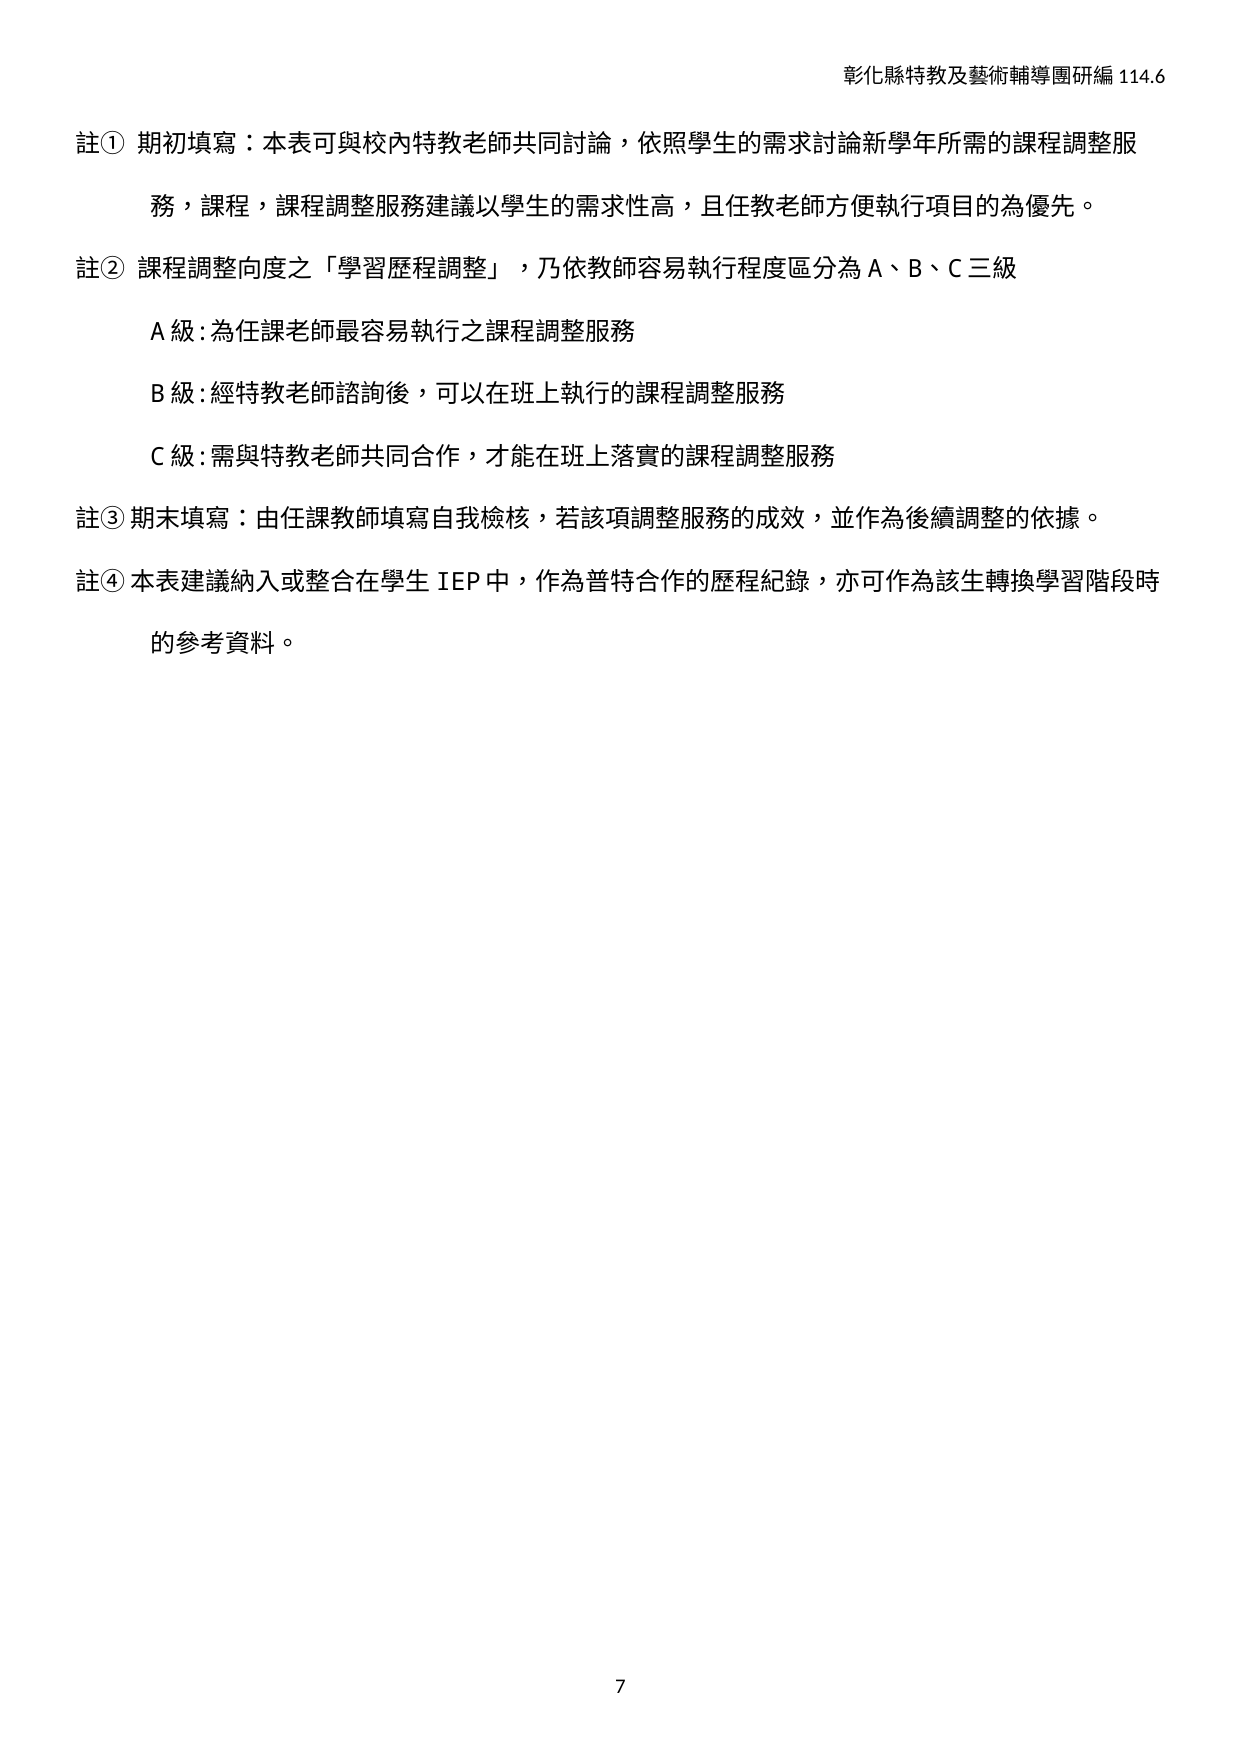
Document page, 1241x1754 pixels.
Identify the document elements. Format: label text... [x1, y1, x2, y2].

text C級:需與特教老師共同合作，才能在班上落實的課程調整服務 [75, 413, 1165, 475]
text 的參考資料。 [75, 600, 1165, 663]
text 註② 課程調整向度之「學習歷程調整」，乃依教師容易執行程度區分為A、B、C三級 [75, 225, 1165, 288]
text 註④ 本表建議納入或整合在學生IEP中，作為普特合作的歷程紀錄，亦可作為該生轉換學習階段時 [75, 538, 1165, 600]
text 註① 期初填寫：本表可與校內特教老師共同討論，依照學生的需求討論新學年所需的課程調整服 [75, 100, 1165, 163]
text 註③ 期末填寫：由任課教師填寫自我檢核，若該項調整服務的成效，並作為後續調整的依據。 [75, 475, 1165, 538]
text B級:經特教老師諮詢後，可以在班上執行的課程調整服務 [75, 350, 1165, 413]
text A級:為任課老師最容易執行之課程調整服務 [75, 288, 1165, 350]
text 務，課程，課程調整服務建議以學生的需求性高，且任教老師方便執行項目的為優先。 [75, 163, 1165, 225]
